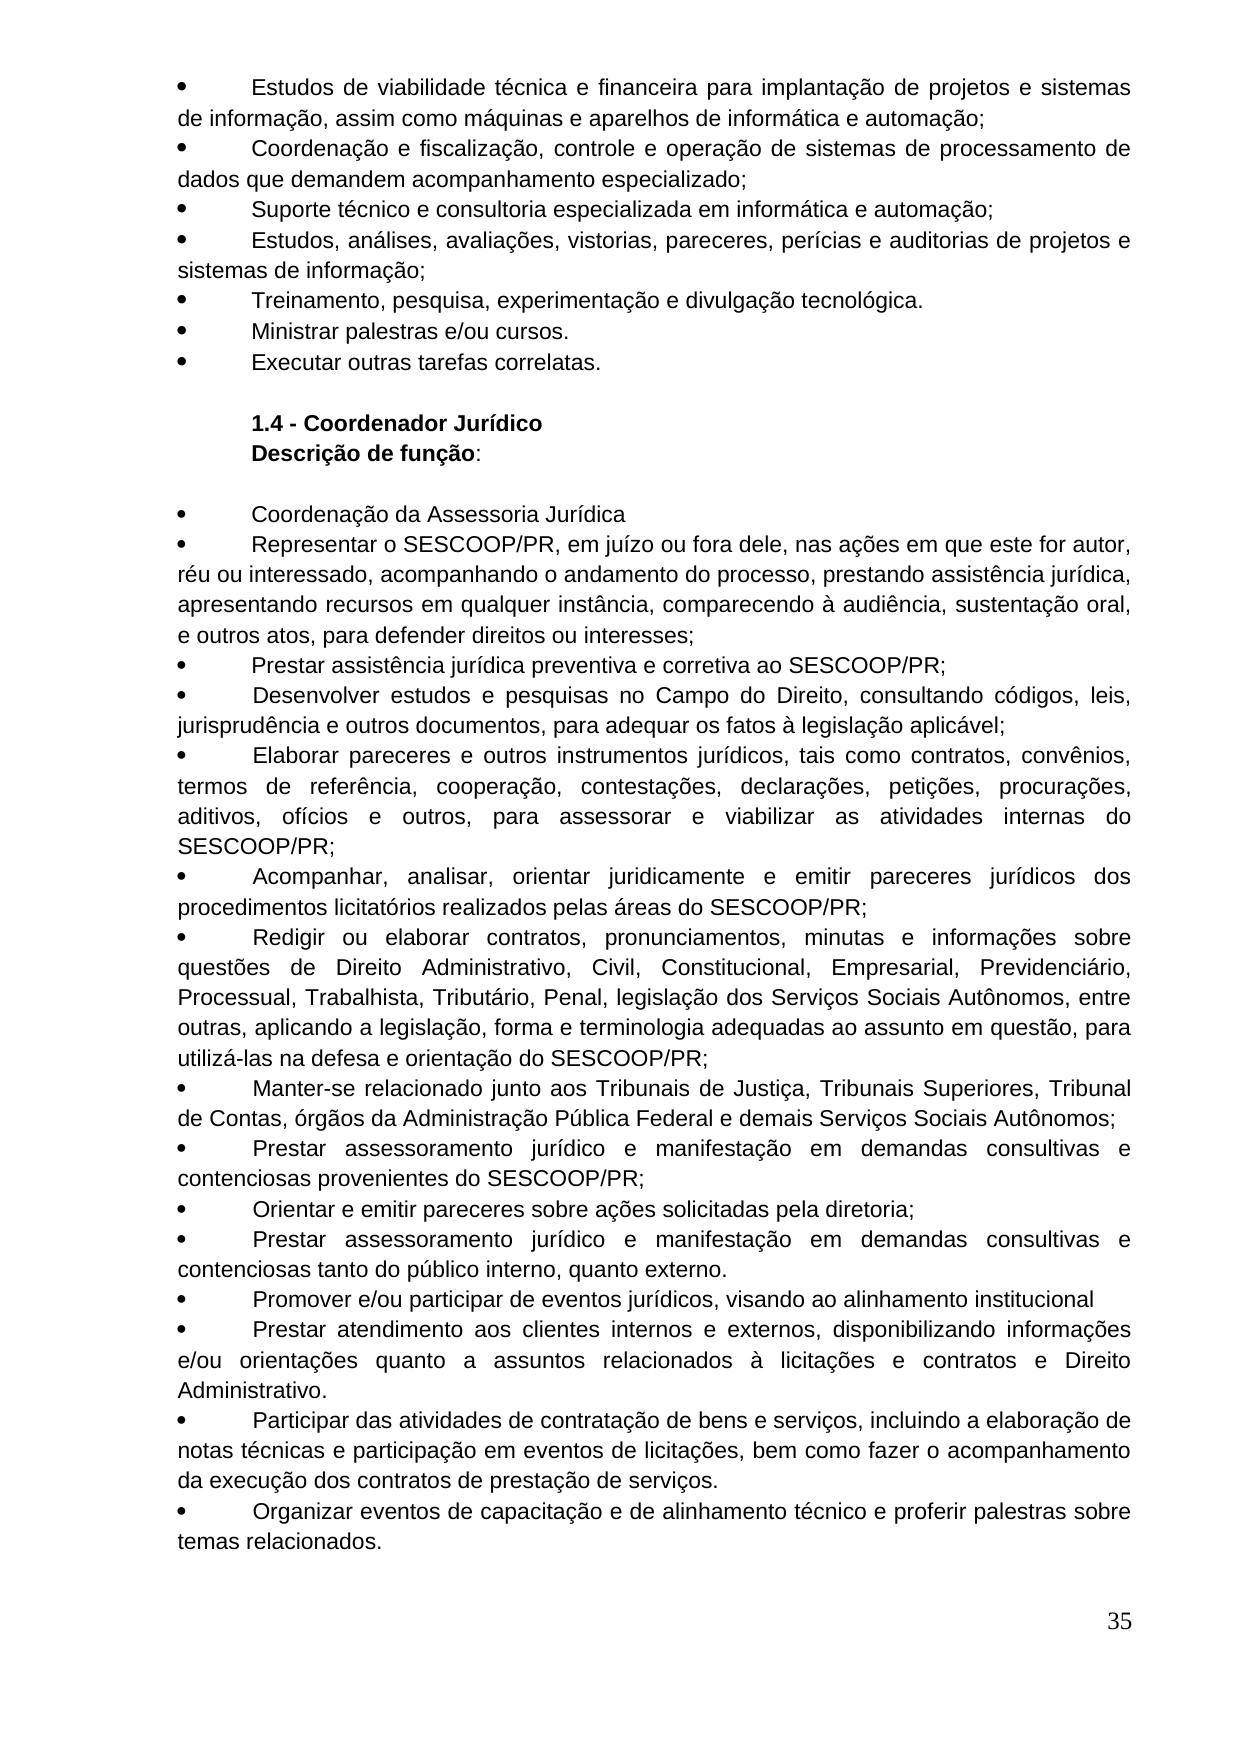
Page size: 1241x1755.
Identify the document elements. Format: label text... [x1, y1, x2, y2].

text Descrição de função: [177, 440, 1132, 467]
list Prestar assessoramento jurídico e manifestação em demandas consultivas e contenciosas tanto do público interno, quanto externo. [177, 1226, 1132, 1282]
list Participar das atividades de contratação de bens e serviços, incluindo a elaboração de notas técnicas e participação em eventos de licitações, bem como fazer o acompanhamento da execução dos contratos de prestação de serviços. [177, 1407, 1132, 1494]
list Executar outras tarefas correlatas. [177, 349, 1132, 376]
list Elaborar pareceres e outros instrumentos jurídicos, tais como contratos, convênios, termos de referência, cooperação, contestações, declarações, petições, procurações, aditivos, ofícios e outros, para assessorar e viabilizar as atividades internas do SESCOOP/PR; [177, 742, 1132, 859]
list Prestar assessoramento jurídico e manifestação em demandas consultivas e contenciosas provenientes do SESCOOP/PR; [177, 1135, 1132, 1192]
list Representar o SESCOOP/PR, em juízo ou fora dele, nas ações em que este for autor, réu ou interessado, acompanhando o andamento do processo, prestando assistência jurídica, apresentando recursos em qualquer instância, comparecendo à audiência, sustentação oral, e outros atos, para defender direitos ou interesses; [177, 531, 1132, 648]
list Coordenação e fiscalização, controle e operação de sistemas de processamento de dados que demandem acompanhamento especializado; [177, 135, 1132, 192]
list Coordenação da Assessoria Jurídica [177, 501, 1132, 527]
list Prestar assistência jurídica preventiva e corretiva ao SESCOOP/PR; [177, 652, 1132, 678]
list Treinamento, pesquisa, experimentação e divulgação tecnológica. [177, 287, 1132, 314]
text 1.4 - Coordenador Jurídico [177, 410, 1132, 437]
list Estudos, análises, avaliações, vistorias, pareceres, perícias e auditorias de projetos e sistemas de informação; [177, 227, 1132, 284]
list Acompanhar, analisar, orientar juridicamente e emitir pareceres jurídicos dos procedimentos licitatórios realizados pelas áreas do SESCOOP/PR; [177, 863, 1132, 920]
list Estudos de viabilidade técnica e financeira para implantação de projetos e sistemas de informação, assim como máquinas e aparelhos de informática e automação; [177, 74, 1132, 131]
list Desenvolver estudos e pesquisas no Campo do Direito, consultando códigos, leis, jurisprudência e outros documentos, para adequar os fatos à legislação aplicável; [177, 682, 1132, 739]
list Redigir ou elaborar contratos, pronunciamentos, minutas e informações sobre questões de Direito Administrativo, Civil, Constitucional, Empresarial, Previdenciário, Processual, Trabalhista, Tributário, Penal, legislação dos Serviços Sociais Autônomos, entre outras, aplicando a legislação, forma e terminologia adequadas ao assunto em questão, para utilizá-las na defesa e orientação do SESCOOP/PR; [177, 924, 1132, 1071]
list Orientar e emitir pareceres sobre ações solicitadas pela diretoria; [177, 1196, 1132, 1222]
list Suporte técnico e consultoria especializada em informática e automação; [177, 196, 1132, 223]
list Prestar atendimento aos clientes internos e externos, disponibilizando informações e/ou orientações quanto a assuntos relacionados à licitações e contratos e Direito Administrativo. [177, 1316, 1132, 1403]
list Promover e/ou participar de eventos jurídicos, visando ao alinhamento institucional [177, 1286, 1132, 1313]
list Manter-se relacionado junto aos Tribunais de Justiça, Tribunais Superiores, Tribunal de Contas, órgãos da Administração Pública Federal e demais Serviços Sociais Autônomos; [177, 1075, 1132, 1131]
list Ministrar palestras e/ou cursos. [177, 318, 1132, 345]
list Organizar eventos de capacitação e de alinhamento técnico e proferir palestras sobre temas relacionados. [177, 1498, 1132, 1554]
